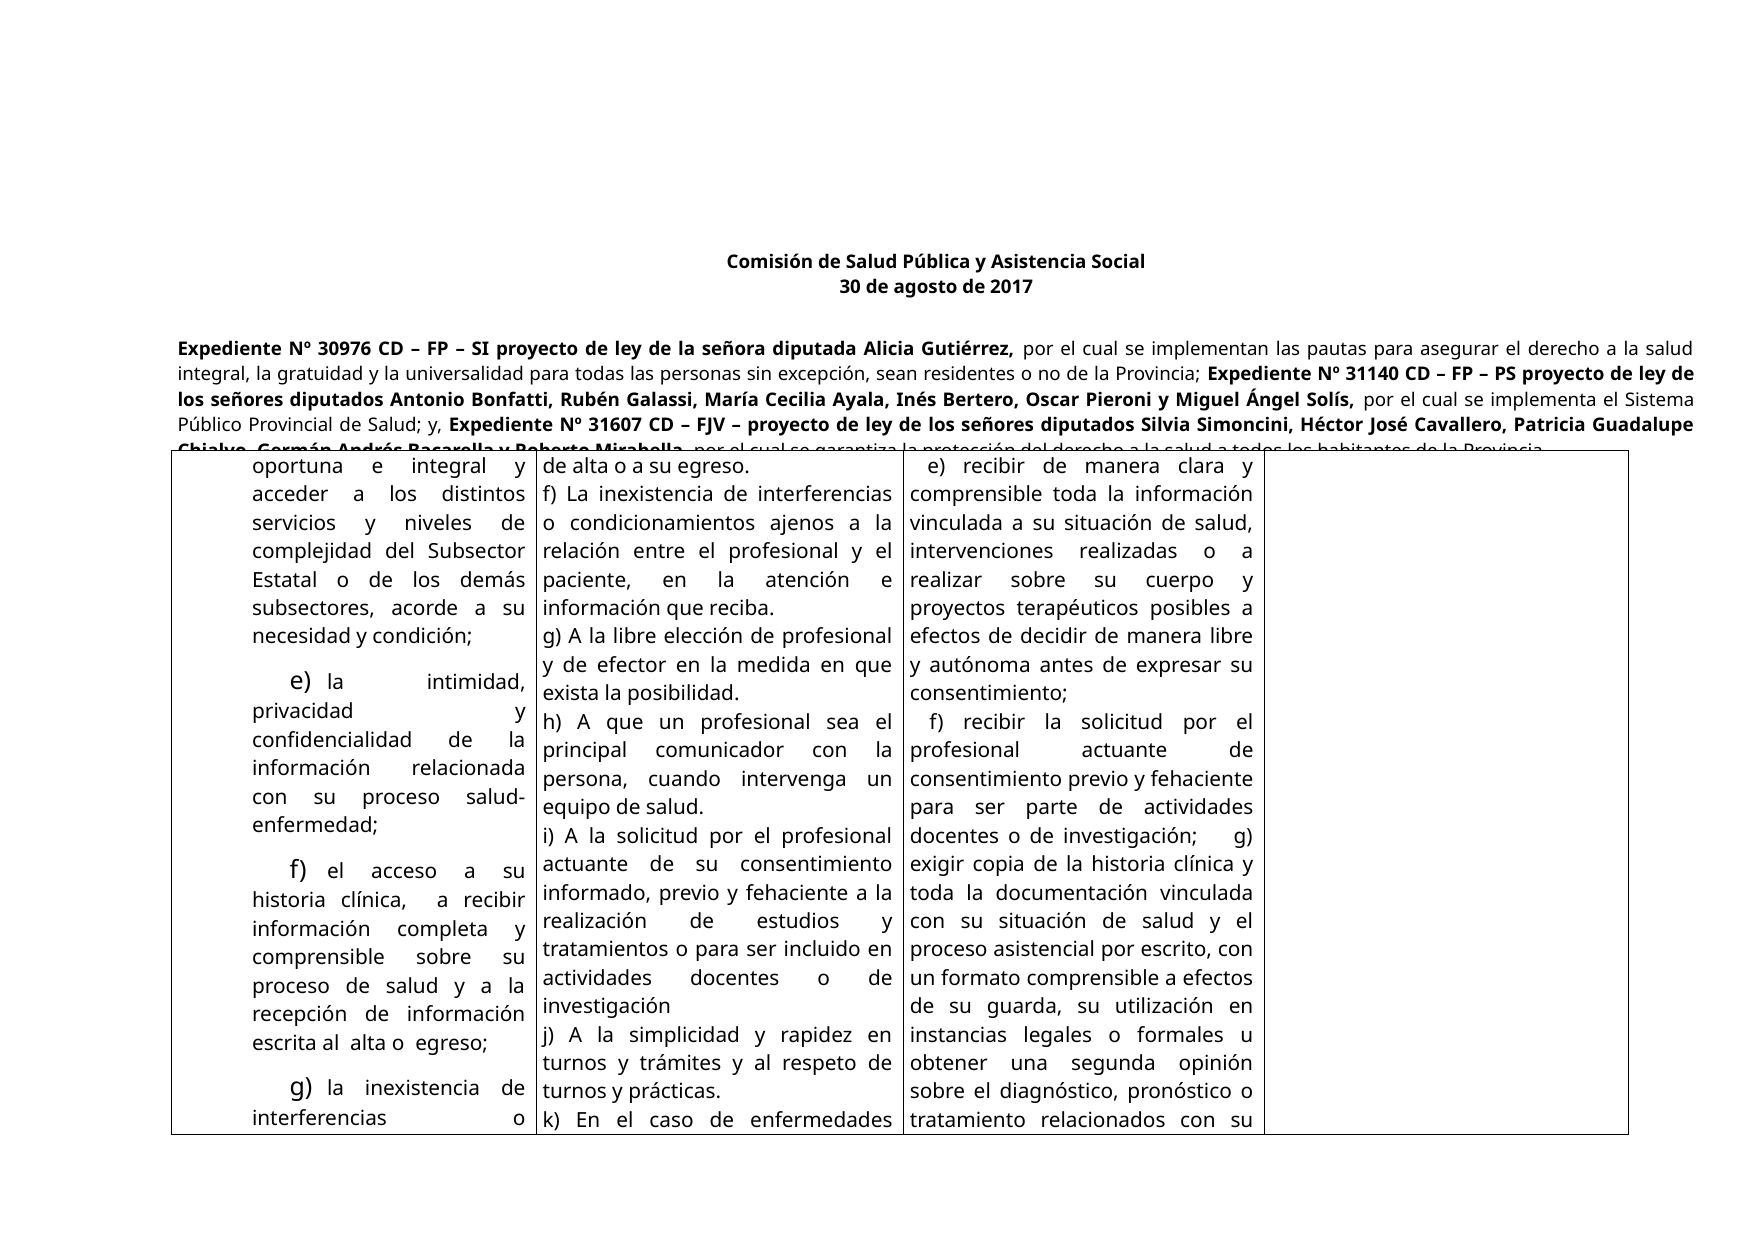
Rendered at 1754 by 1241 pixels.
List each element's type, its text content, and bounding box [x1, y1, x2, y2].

table_cell CAPÍTULO 3 USUARIOS DEL SISTEMA DE SALUD PROVINCIAL ARTÍCULO 8: Definición. A los efectos de la presente, quedan comprendidos como sujetos activos del Sistema de Salud Provincial (SSP) toda persona que tenga residencia permanente o transitoria en el territorio provincial, independientemente de su nacionalidad, asistiéndolos, al tomar contacto con dicho sistema. ARTÍCULO 9: Derechos de los usuarios del Sistema de Salud Provincial. Los derechos de los usuarios del Sistema de Salud Provincial (SSP) son: el respeto a la personalidad, dignidad e identidad individual y cultural; la inexistencia de discriminación de orden económico, cultural, social, religioso, racial, de sexo, ideológico, político, sindical, moral, de enfermedad, de género o de cualquier otro orden; la no discriminación contra la mujer en la esfera de la atención médica, a fin de garantizar el acceso a los servicios de salud en igualdad de condiciones. Atención del embarazo, parto y puerperio en servicios apropiados a tales fines; a recibir atención oportuna e integral y acceder a los distintos servicios y niveles de complejidad del Subsector Estatal o de los demás subsectores, acorde a su necesidad y condición; la intimidad, privacidad y confidencialidad de la información relacionada con su proceso salud-enfermedad; el acceso a su historia clínica, a recibir información completa y comprensible sobre su proceso de salud y a la recepción de información escrita al alta o egreso; la inexistencia de interferencias o condicionamientos ajenos a la relación entre el profesional y el paciente, en la atención e información que reciba; a rechazar la atención del profesional o el efector que le fuera asignado dentro del Subsector Estatal y optar por otra alternativa según posibilidad; a aceptar o rechazar determinadas terapias o procedimientos médicos o biológicos, con o sin expresión de causa, como así también revocar posteriormente su manifestación de la voluntad; cuando se trate de niñas, niños y adolescentes tendrán derecho: a intervenir en los términos de la Ley N° 26061 a los fines de la toma de decisión sobre terapias o procedimientos médicos o biológicos que involucren su vida o salud; a que un profesional sea el principal comunicador con la persona, cuando intervenga un equipo de salud; a la solicitud por el profesional actuante de su consentimiento informado, previo y fehaciente a la realización de estudios y tratamientos o para ser incluido en actividades docentes o de investigación; a la simplicidad y rapidez en turnos y trámites y al respeto de consultas y prácticas; en el caso de enfermedades terminales, a recibir tratamientos que propendan a una mejor calidad de vida hasta su fallecimiento, instrumentando cuidados paliativos; acceso a vías de reclamo, quejas, sugerencias y propuestas habilitadas en el servicio en que se asiste y en instancias superiores; y ejercicio de los derechos sexuales y reproductivos, incluyendo el acceso gratuito a la información, educación, métodos anticonceptivos y prestaciones que los garanticen. [172, 451, 536, 1133]
table_cell TITULO ll - Derechos de los Pacientes Art. 9.- Adherir a la Ley Nacional N° 26.529 que establece los derechos del paciente en su relación con los profesionales e instituciones de la Salud, sancionada en Octubre 21 de 2009 y promulgada de hecho en Noviembre 19 de 2009 y su modificatoria por la Ley N° 26.742, sancionada en Mayo 9 de 2012 y promulga- da de hecho en Mayo 24 de 2012 y sus reglamentaciones. [1265, 451, 1628, 1133]
table_cell CAPÍTULO 2. DERECHOS Y OBLIGACIONES DE LAS PERSONAS. ARTÍCULO 4°: - Derechos. Enumeración. Son derechos de todas las personas en su relación con el sistema de salud y con los servicios de atención: a) El respeto a la personalidad, dignidad e identidad individual y cultural. b) La inexistencia de discriminación de orden económico, cultural, social, religioso, racial, de sexo, ideológico, político, sindical, moral, de enfermedad, de género o de cualquier otro orden. c) La no discriminación contra la mujer en la esfera de la atención médica, a fin de garantizar el acceso a los servicios de salud en igualdad de condiciones. Atención del embarazo, parto y puerperio en servicios apropiados a tales fines. d) La intimidad, privacidad y confidencialidad de la información relacionada con su proceso salud-enfermedad. e) EI acceso a su historia clínica y a recibir información completa y comprensible sobre su proceso de salud y a la recepción de’ la información por escrito al ser dado de alta o a su egreso. f) La inexistencia de interferencias o condicionamientos ajenos a la relación entre el profesional y el paciente, en la atención e información que reciba. g) A la libre elección de profesional y de efector en la medida en que exista la posibilidad. h) A que un profesional sea el principal comunicador con la persona, cuando intervenga un equipo de salud. i) A la solicitud por el profesional actuante de su consentimiento informado, previo y fehaciente a la realización de estudios y tratamientos o para ser incluido en actividades docentes o de investigación j) A la simplicidad y rapidez en turnos y trámites y al respeto de turnos y prácticas. k) En el caso de enfermedades terminales, a recibir tratamientos que propendan a una mejor calidad de vida hasta su fallecimiento, instrumentando cuidados paliativos. l) Acceso a vías de reclamo, quejas, sugerencias y propuestas habilitadas en el servicio en que se asiste y en instancias superiores. ‘ , m) Ejercicio de los derechos sexuales y reproductivos, incluyendo el acceso gratuito a la información, educación, métodos anticonceptivos y prestaciones que los garanticen. n) En caso de urgencia, a recibir los primeros auxilios en el efector más cercano, perteneciente a cualquiera de los subsectores. [537, 451, 903, 1133]
